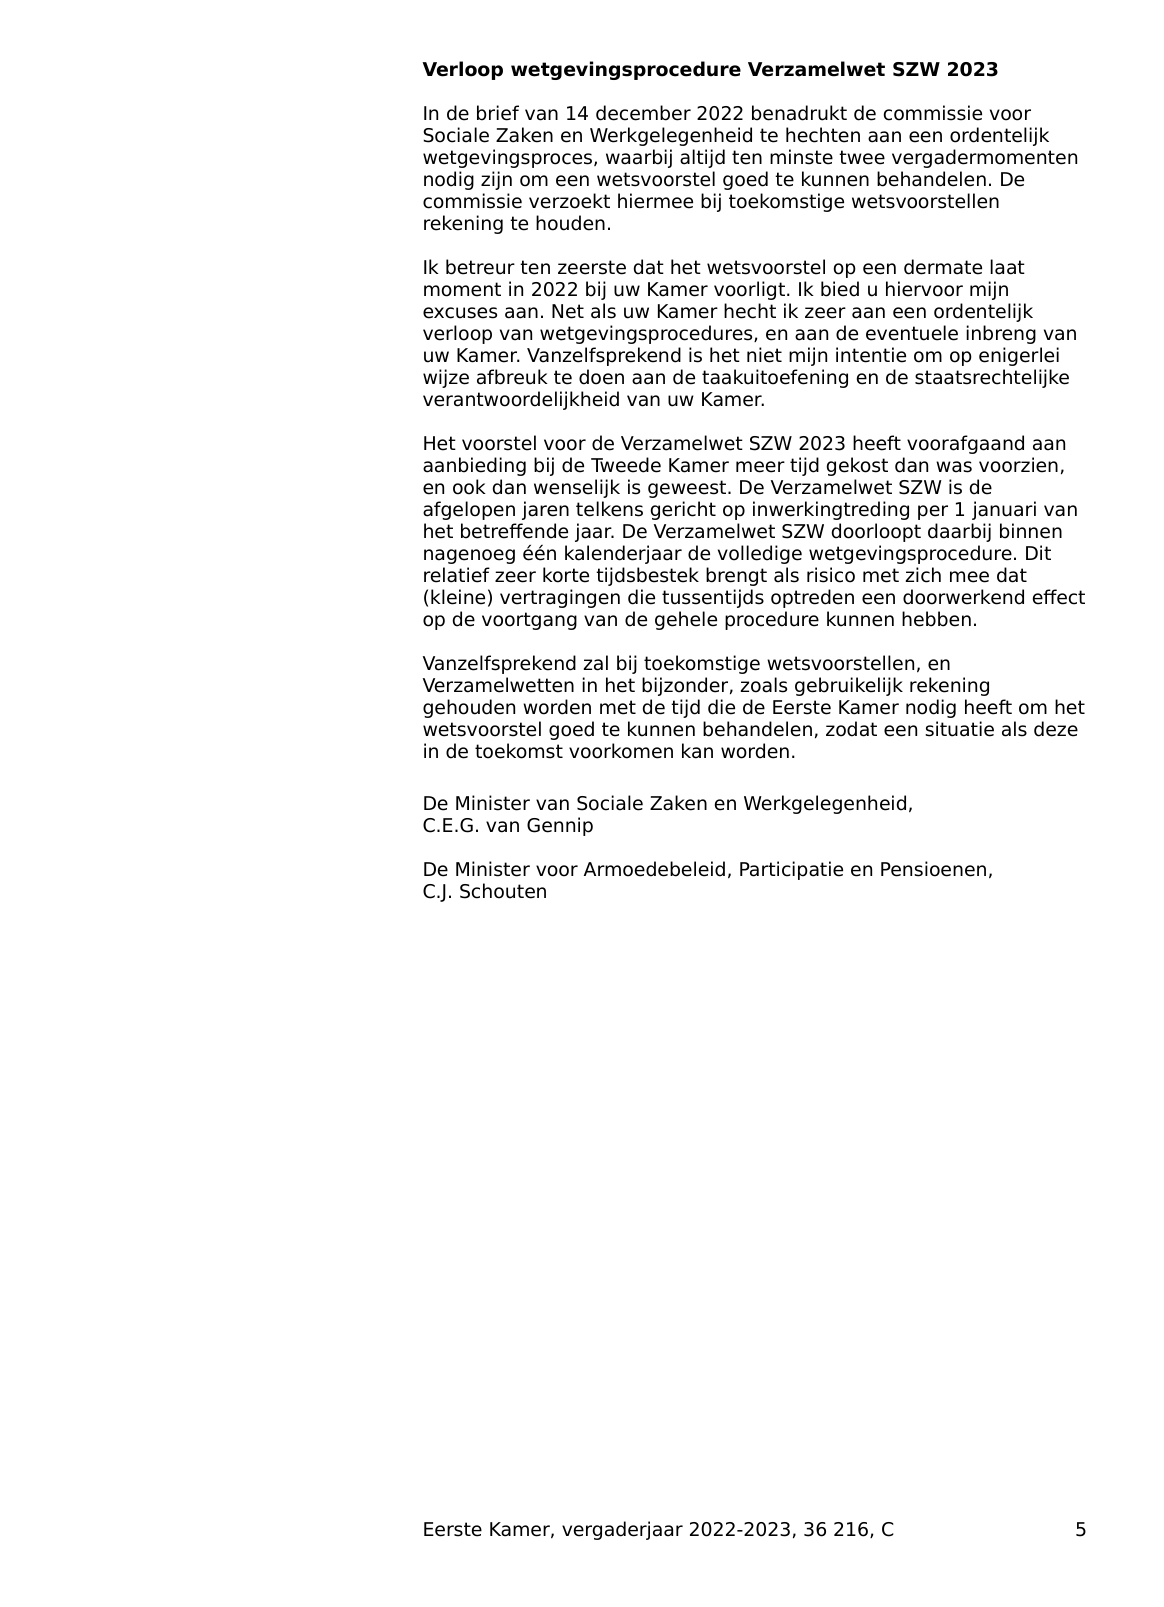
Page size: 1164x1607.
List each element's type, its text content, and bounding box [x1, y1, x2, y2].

text In de brief van 14 december 2022 benadrukt de commissie voor Sociale Zaken en Werkgelegenheid te hechten aan een ordentelijk wetgevingsproces, waarbij altijd ten minste twee vergadermomenten nodig zijn om een wetsvoorstel goed te kunnen behandelen. De commissie verzoekt hiermee bij toekomstige wetsvoorstellen rekening te houden. [422, 103, 1087, 235]
text De Minister voor Armoedebeleid, Participatie en Pensioenen, C.J. Schouten [422, 859, 1087, 903]
text De Minister van Sociale Zaken en Werkgelegenheid, C.E.G. van Gennip [422, 793, 1087, 837]
text Het voorstel voor de Verzamelwet SZW 2023 heeft voorafgaand aan aanbieding bij de Tweede Kamer meer tijd gekost dan was voorzien, en ook dan wenselijk is geweest. De Verzamelwet SZW is de afgelopen jaren telkens gericht op inwerkingtreding per 1 januari van het betreffende jaar. De Verzamelwet SZW doorloopt daarbij binnen nagenoeg één kalenderjaar de volledige wetgevingsprocedure. Dit relatief zeer korte tijdsbestek brengt als risico met zich mee dat (kleine) vertragingen die tussentijds optreden een doorwerkend effect op de voortgang van de gehele procedure kunnen hebben. [422, 433, 1087, 631]
text Vanzelfsprekend zal bij toekomstige wetsvoorstellen, en Verzamelwetten in het bijzonder, zoals gebruikelijk rekening gehouden worden met de tijd die de Eerste Kamer nodig heeft om het wetsvoorstel goed te kunnen behandelen, zodat een situatie als deze in de toekomst voorkomen kan worden. [422, 653, 1087, 763]
subtitle Verloop wetgevingsprocedure Verzamelwet SZW 2023 [422, 59, 1087, 81]
text Ik betreur ten zeerste dat het wetsvoorstel op een dermate laat moment in 2022 bij uw Kamer voorligt. Ik bied u hiervoor mijn excuses aan. Net als uw Kamer hecht ik zeer aan een ordentelijk verloop van wetgevingsprocedures, en aan de eventuele inbreng van uw Kamer. Vanzelfsprekend is het niet mijn intentie om op enigerlei wijze afbreuk te doen aan de taakuitoefening en de staatsrechtelijke verantwoordelijkheid van uw Kamer. [422, 257, 1087, 411]
